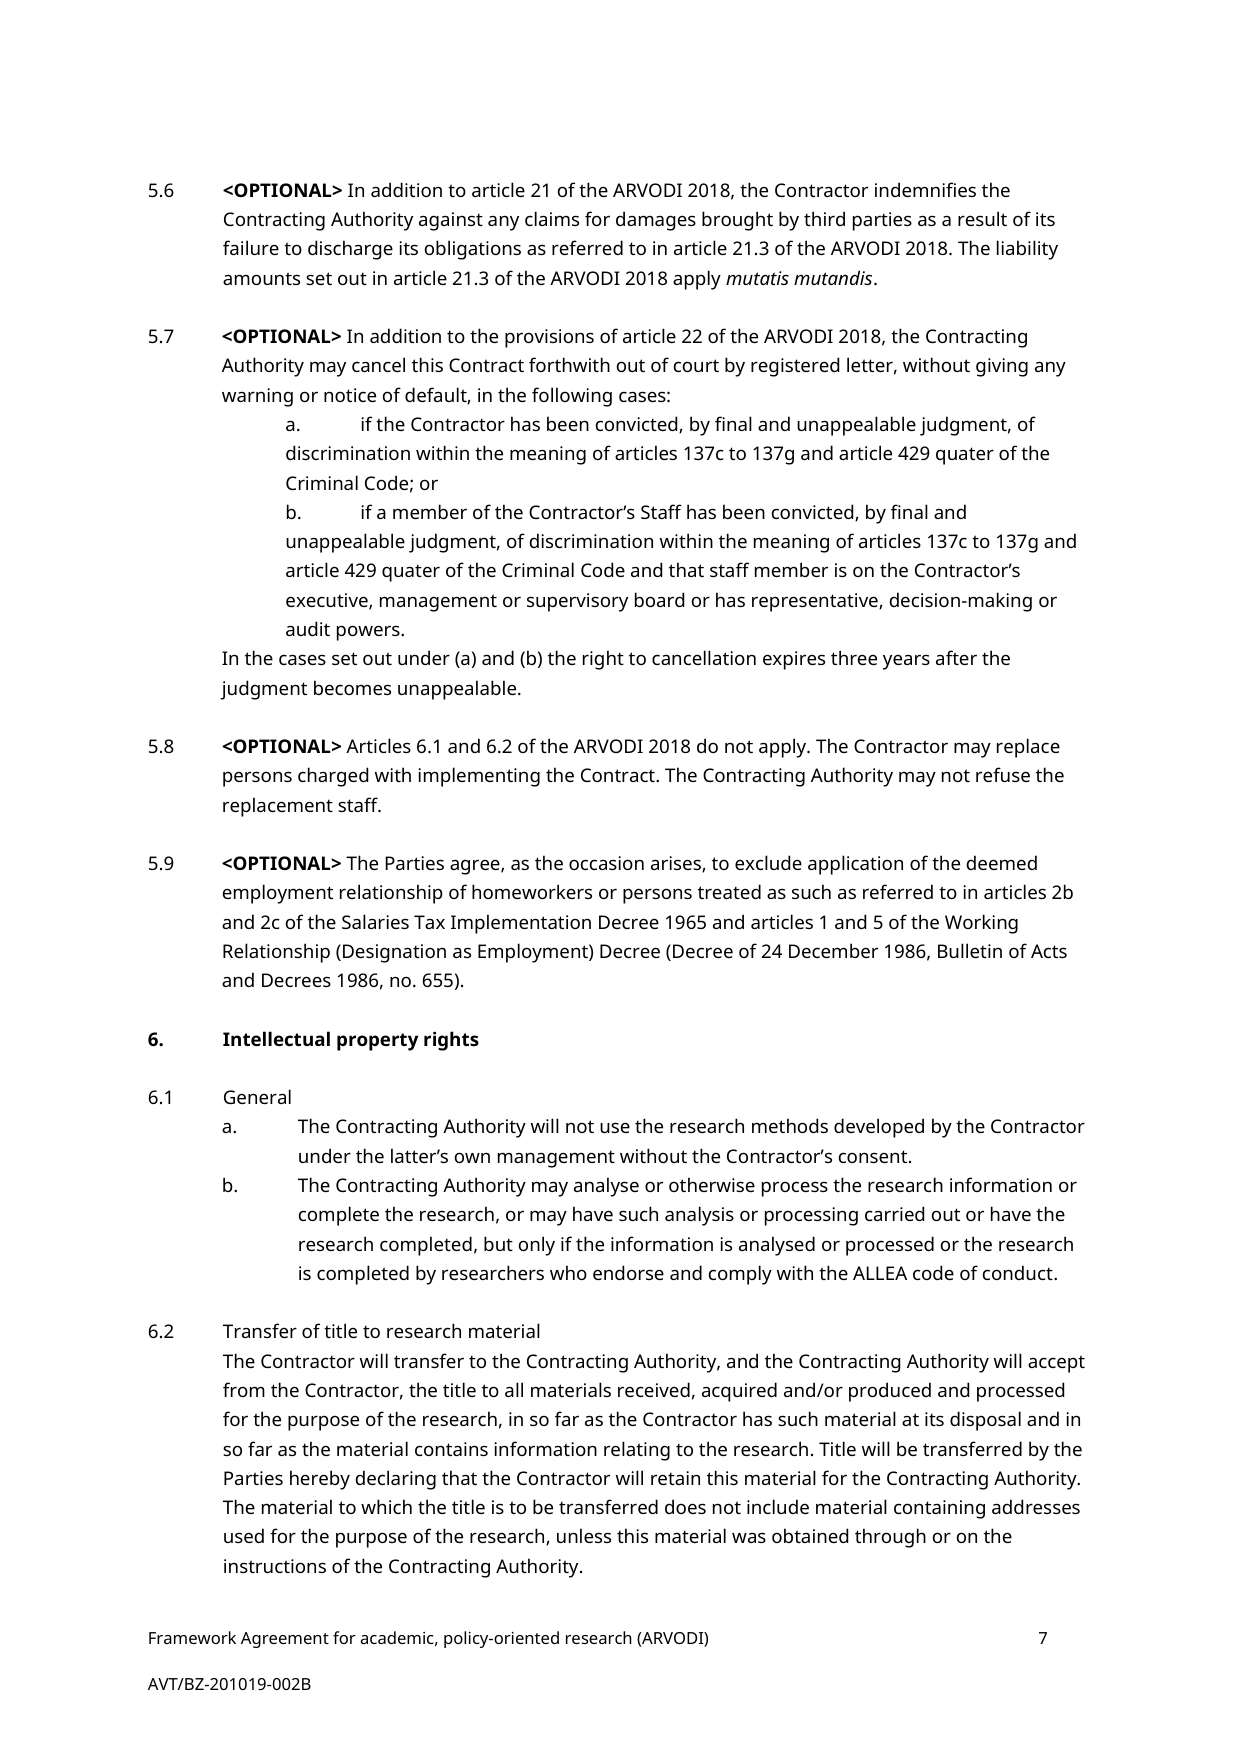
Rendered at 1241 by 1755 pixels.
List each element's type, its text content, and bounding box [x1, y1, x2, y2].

text 6.2 Transfer of title to research material [148, 1319, 1093, 1344]
text 6. Intellectual property rights [148, 1026, 1093, 1052]
text b. The Contracting Authority may analyse or otherwise process the research information or complete the research, or may have such analysis or processing carried out or have the research completed, but only if the information is analysed or processed or the research is completed by researchers who endorse and comply with the ALLEA code of conduct. [222, 1172, 1093, 1286]
text 5.8 <OPTIONAL> Articles 6.1 and 6.2 of the ARVODI 2018 do not apply. The Contractor may replace persons charged with implementing the Contract. The Contracting Authority may not refuse the replacement staff. [148, 733, 1093, 817]
text a. The Contracting Authority will not use the research methods developed by the Contractor under the latter’s own management without the Contractor’s consent. [222, 1114, 1093, 1169]
text 6.1 General [148, 1084, 1093, 1110]
text In the cases set out under (a) and (b) the right to cancellation expires three years after the judgment becomes unappealable. [222, 646, 1093, 700]
list if the Contractor has been convicted, by final and unappealable judgment, of discrimination within the meaning of articles 137c to 137g and article 429 quater of the Criminal Code; or [285, 411, 1093, 495]
text The Contractor will transfer to the Contracting Authority, and the Contracting Authority will accept from the Contractor, the title to all materials received, acquired and/or produced and processed for the purpose of the research, in so far as the Contractor has such material at its disposal and in so far as the material contains information relating to the research. Title will be transferred by the Parties hereby declaring that the Contractor will retain this material for the Contracting Authority. The material to which the title is to be transferred does not include material containing addresses used for the purpose of the research, unless this material was obtained through or on the instructions of the Contracting Authority. [223, 1348, 1093, 1578]
text 5.6 <OPTIONAL> In addition to article 21 of the ARVODI 2018, the Contractor indemnifies the Contracting Authority against any claims for damages brought by third parties as a result of its failure to discharge its obligations as referred to in article 21.3 of the ARVODI 2018. The liability amounts set out in article 21.3 of the ARVODI 2018 apply mutatis mutandis. [148, 177, 1093, 291]
text 5.9 <OPTIONAL> The Parties agree, as the occasion arises, to exclude application of the deemed employment relationship of homeworkers or persons treated as such as referred to in articles 2b and 2c of the Salaries Tax Implementation Decree 1965 and articles 1 and 5 of the Working Relationship (Designation as Employment) Decree (Decree of 24 December 1986, Bulletin of Acts and Decrees 1986, no. 655). [148, 850, 1093, 993]
text 5.7 <OPTIONAL> In addition to the provisions of article 22 of the ARVODI 2018, the Contracting Authority may cancel this Contract forthwith out of court by registered letter, without giving any warning or notice of default, in the following cases: [148, 323, 1093, 408]
list if a member of the Contractor’s Staff has been convicted, by final and unappealable judgment, of discrimination within the meaning of articles 137c to 137g and article 429 quater of the Criminal Code and that staff member is on the Contractor’s executive, management or supervisory board or has representative, decision-making or audit powers. [285, 499, 1093, 642]
